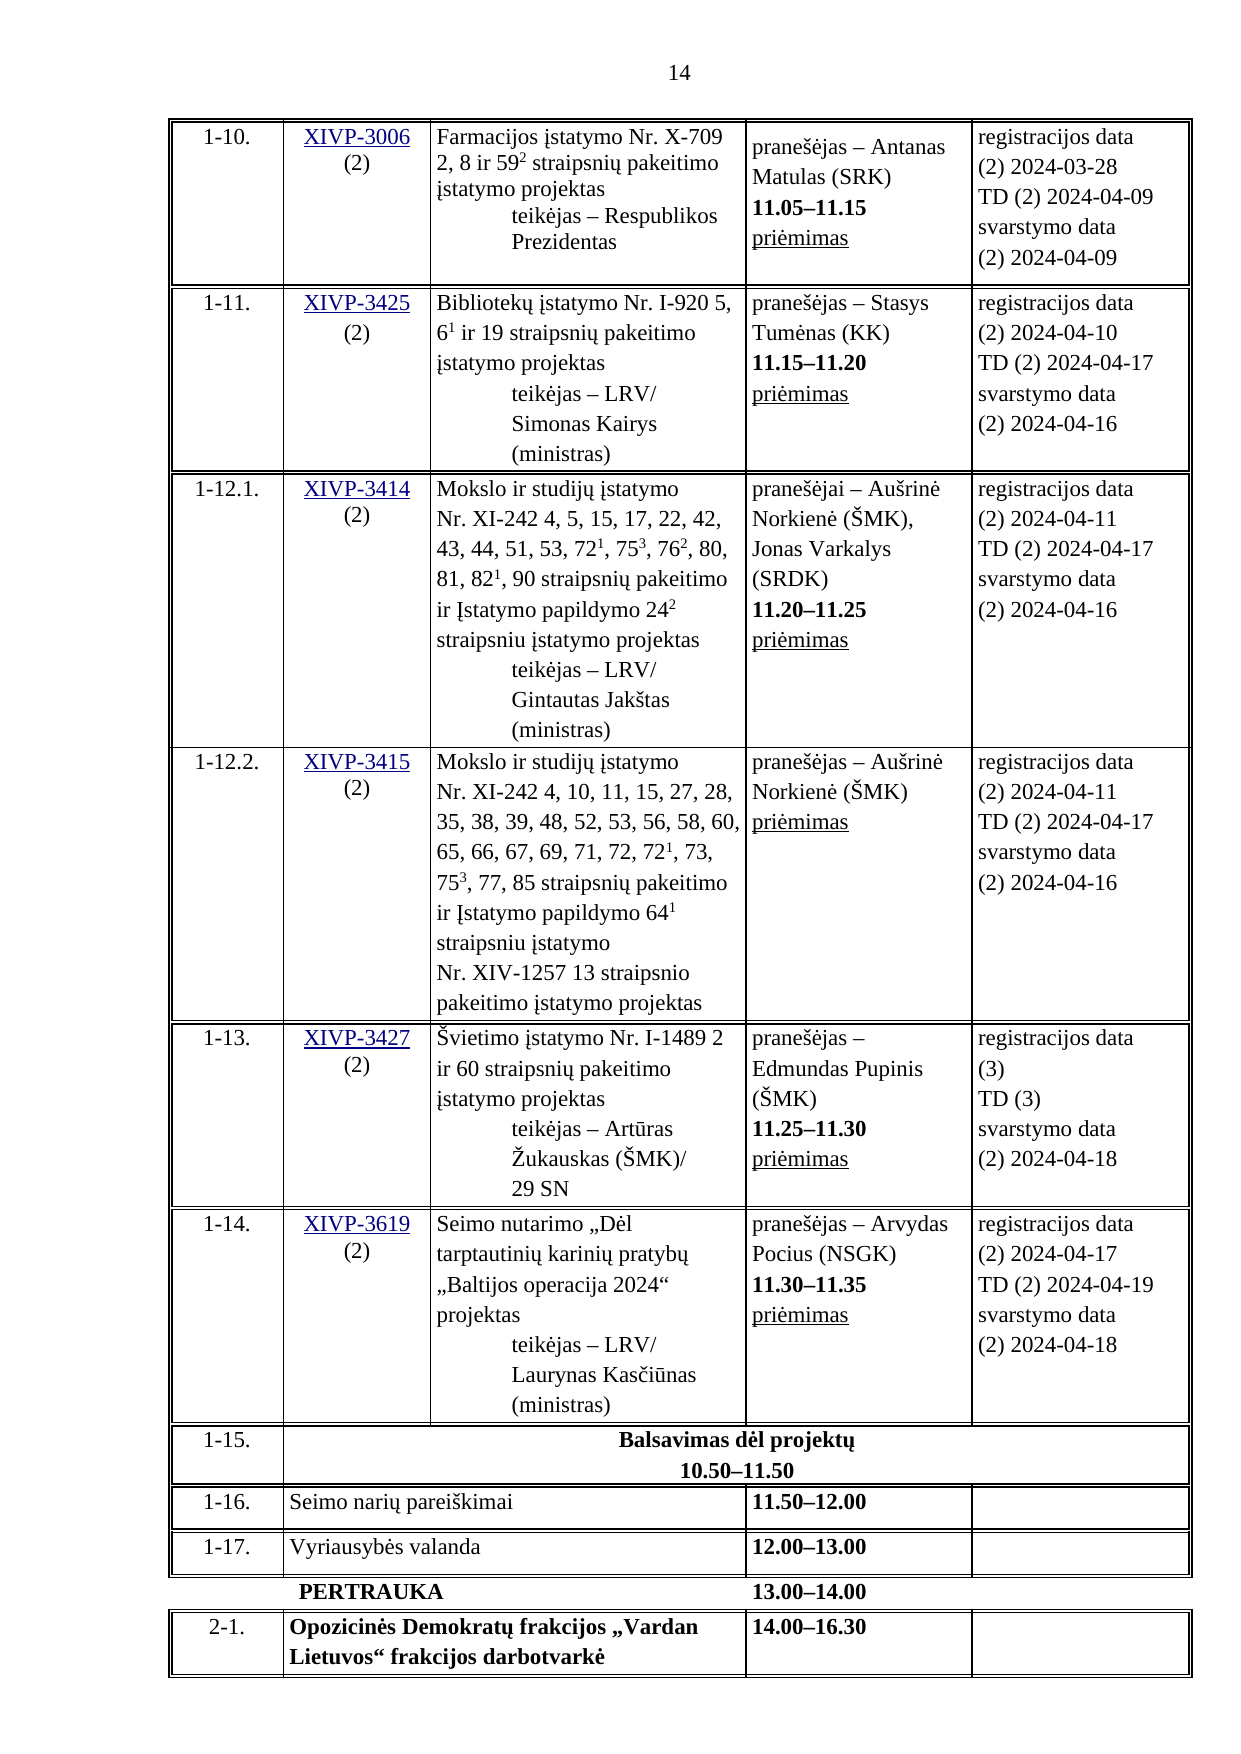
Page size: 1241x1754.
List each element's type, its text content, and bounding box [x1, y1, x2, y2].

table_cell [972, 1578, 1190, 1608]
table_cell [1193, 1020, 1240, 1206]
table_cell 1-15. [173, 1427, 283, 1483]
table_cell XIVP-3006 (2) [284, 123, 430, 284]
table_cell pranešėjas – Antanas Matulas (SRK) 11.05–11.15 priėmimas [747, 123, 971, 284]
table_cell Bibliotekų įstatymo Nr. I-920 5, 61 ir 19 straipsnių pakeitimo įstatymo projektas teikėjas – LRV/ Simonas Kairys (ministras) [431, 289, 745, 470]
table_cell [1193, 1528, 1240, 1574]
table_cell 1-14. [173, 1210, 283, 1422]
table_cell [1193, 1422, 1240, 1483]
table_cell [1193, 1206, 1240, 1422]
table_cell [1193, 118, 1240, 284]
table_cell Seimo nutarimo „Dėl tarptautinių karinių pratybų „Baltijos operacija 2024“ projektas teikėjas – LRV/ Laurynas Kasčiūnas (ministras) [431, 1210, 745, 1422]
table_cell [1193, 747, 1240, 1020]
table_cell [1193, 284, 1240, 470]
table_cell Švietimo įstatymo Nr. I-1489 2 ir 60 straipsnių pakeitimo įstatymo projektas teikėjas – Artūras Žukauskas (ŠMK)/ 29 SN [431, 1025, 745, 1206]
table_cell XIVP-3425 (2) [284, 289, 430, 470]
table_cell [1193, 1483, 1240, 1528]
table_cell [973, 1613, 1188, 1674]
table_cell 12.00–13.00 [747, 1533, 971, 1574]
table_cell 1-17. [173, 1533, 283, 1574]
table_cell [1193, 1609, 1240, 1674]
table_cell 11.50–12.00 [747, 1488, 971, 1528]
table_cell pranešėjas – Edmundas Pupinis (ŠMK) 11.25–11.30 priėmimas [747, 1025, 971, 1206]
table_cell Seimo narių pareiškimai [284, 1488, 745, 1528]
table_cell 1-12.2. [173, 748, 283, 1020]
table_cell XIVP-3414 (2) [284, 475, 430, 747]
table_cell 1-12.1. [173, 475, 283, 747]
table_cell Opozicinės Demokratų frakcijos „Vardan Lietuvos“ frakcijos darbotvarkė [284, 1613, 745, 1674]
table_cell [973, 1533, 1188, 1574]
table_cell 1-11. [173, 289, 283, 470]
table_cell pranešėjai – Aušrinė Norkienė (ŠMK), Jonas Varkalys (SRDK) 11.20–11.25 priėmimas [747, 475, 971, 747]
table_cell Farmacijos įstatymo Nr. X-709 2, 8 ir 592 straipsnių pakeitimo įstatymo projektas teikėjas – Respublikos Prezidentas [431, 123, 745, 284]
table_cell XIVP-3619 (2) [284, 1210, 430, 1422]
table_cell 14.00–16.30 [747, 1613, 971, 1674]
table_cell Vyriausybės valanda [284, 1533, 745, 1574]
table_cell registracijos data (2) 2024-04-10 TD (2) 2024-04-17 svarstymo data (2) 2024-04-16 [973, 289, 1188, 470]
table_cell pranešėjas – Aušrinė Norkienė (ŠMK) priėmimas [747, 748, 971, 1020]
table_cell [1193, 470, 1240, 747]
table_cell PERTRAUKA [293, 1578, 746, 1608]
table_cell 1-10. [173, 123, 283, 284]
table_cell [973, 1488, 1188, 1528]
table_cell pranešėjas – Arvydas Pocius (NSGK) 11.30–11.35 priėmimas [747, 1210, 971, 1422]
table_cell Mokslo ir studijų įstatymo Nr. XI-242 4, 10, 11, 15, 27, 28, 35, 38, 39, 48, 52, 53, 56, 58, 60, 65, 66, 67, 69, 71, 72, 721, 73, 753, 77, 85 straipsnių pakeitimo ir Įstatymo papildymo 641 straipsniu įstatymo Nr. XIV-1257 13 straipsnio pakeitimo įstatymo projektas [431, 748, 745, 1020]
table_cell 13.00–14.00 [746, 1578, 972, 1608]
table_cell pranešėjas – Stasys Tumėnas (KK) 11.15–11.20 priėmimas [747, 289, 971, 470]
table_cell Balsavimas dėl projektų 10.50–11.50 [284, 1427, 1188, 1483]
table_cell XIVP-3415 (2) [284, 748, 430, 1020]
table_cell 1-13. [173, 1025, 283, 1206]
table_cell [170, 1578, 293, 1608]
table_cell 2-1. [173, 1613, 283, 1674]
table_cell [1190, 1574, 1240, 1608]
table_cell XIVP-3427 (2) [284, 1025, 430, 1206]
table_cell registracijos data (3) TD (3) svarstymo data (2) 2024-04-18 [973, 1025, 1188, 1206]
table_cell registracijos data (2) 2024-04-11 TD (2) 2024-04-17 svarstymo data (2) 2024-04-16 [973, 748, 1188, 1020]
table_cell registracijos data (2) 2024-04-11 TD (2) 2024-04-17 svarstymo data (2) 2024-04-16 [973, 475, 1188, 747]
table_cell registracijos data (2) 2024-04-17 TD (2) 2024-04-19 svarstymo data (2) 2024-04-18 [973, 1210, 1188, 1422]
table_cell 1-16. [173, 1488, 283, 1528]
table_cell Mokslo ir studijų įstatymo Nr. XI-242 4, 5, 15, 17, 22, 42, 43, 44, 51, 53, 721, 753, 762, 80, 81, 821, 90 straipsnių pakeitimo ir Įstatymo papildymo 242 straipsniu įstatymo projektas teikėjas – LRV/ Gintautas Jakštas (ministras) [431, 475, 745, 747]
table_cell registracijos data (2) 2024-03-28 TD (2) 2024-04-09 svarstymo data (2) 2024-04-09 [973, 123, 1188, 284]
